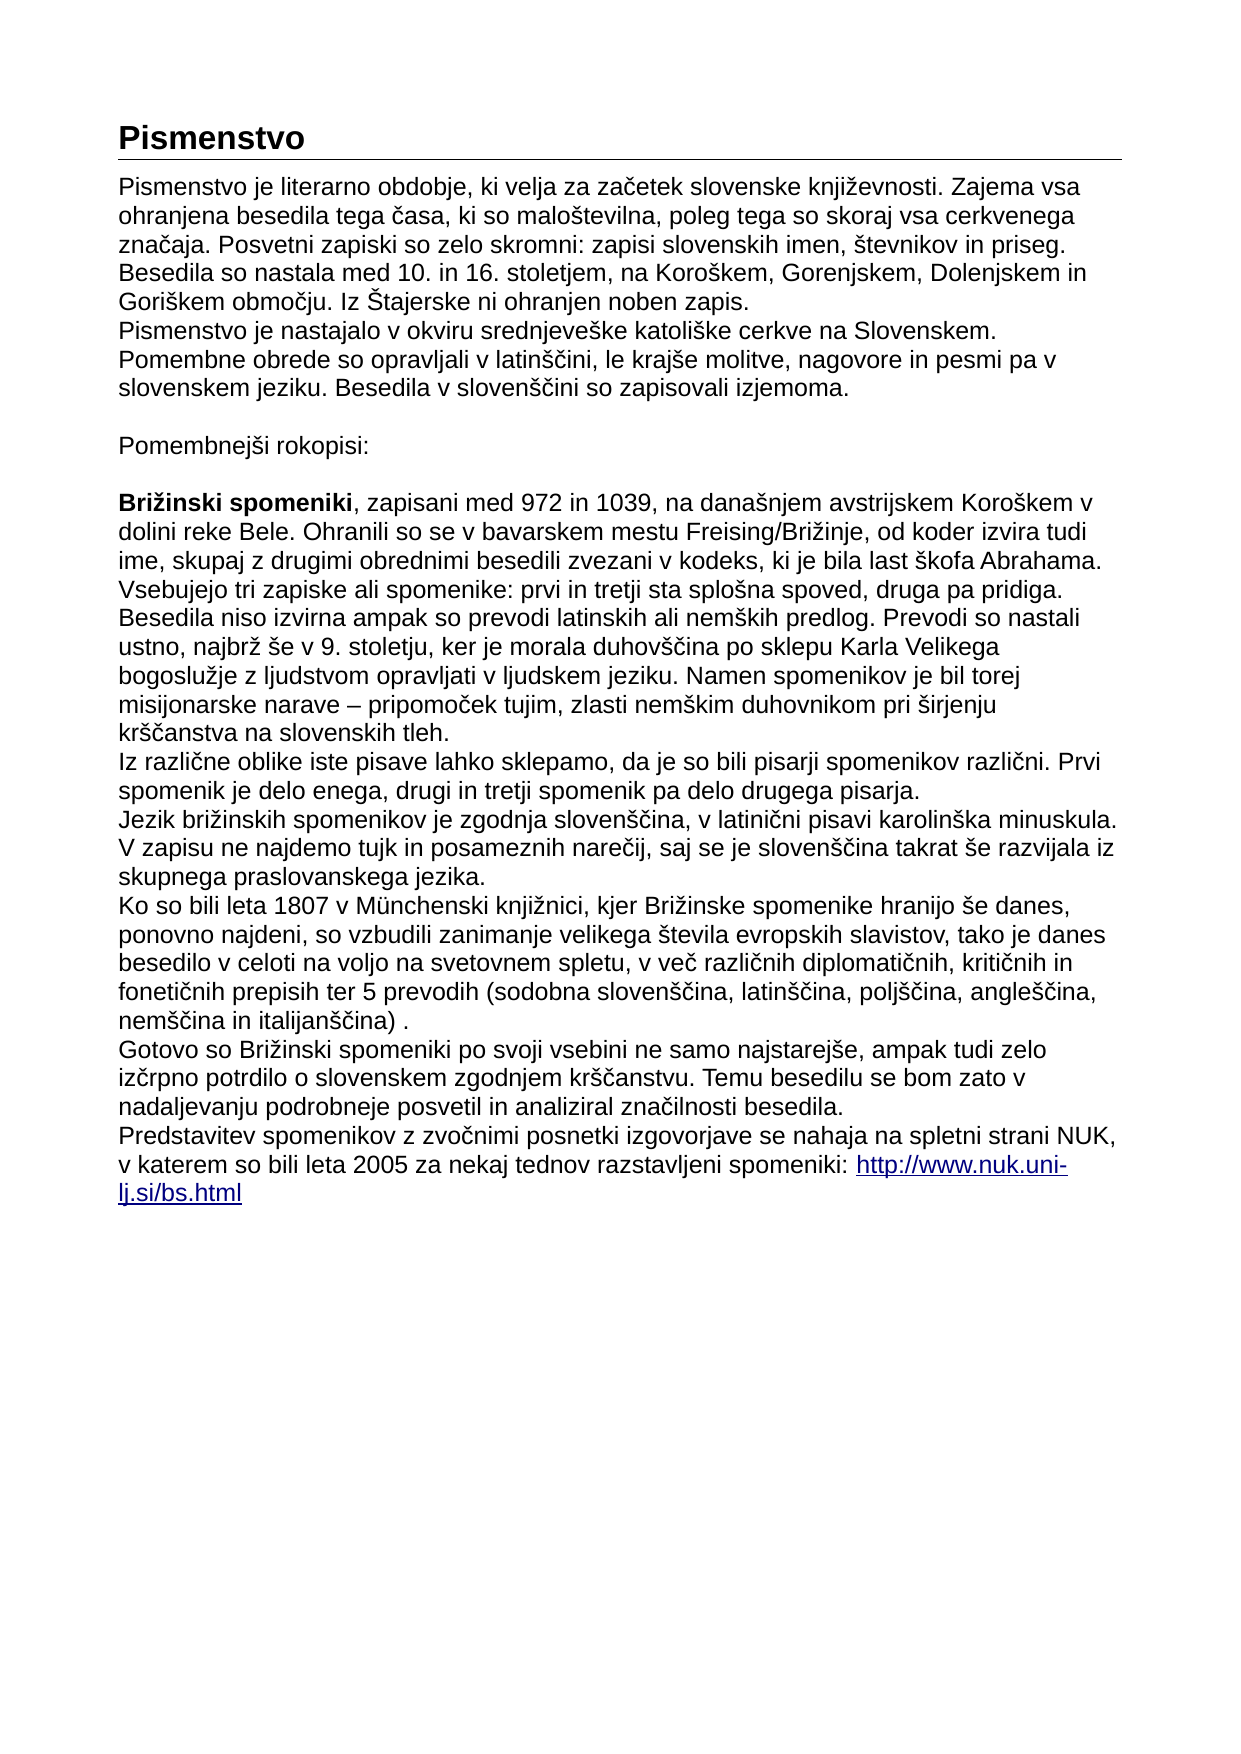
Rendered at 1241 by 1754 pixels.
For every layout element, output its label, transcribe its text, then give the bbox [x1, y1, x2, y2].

text Gotovo so Brižinski spomeniki po svoji vsebini ne samo najstarejše, ampak tudi zelo izčrpno potrdilo o slovenskem zgodnjem krščanstvu. Temu besedilu se bom zato v nadaljevanju podrobneje posvetil in analiziral značilnosti besedila. [118, 1035, 1122, 1121]
text V zapisu ne najdemo tujk in posameznih narečij, saj se je slovenščina takrat še razvijala iz skupnega praslovanskega jezika. [118, 833, 1122, 891]
text Ko so bili leta 1807 v Münchenski knjižnici, kjer Brižinske spomenike hranijo še danes, ponovno najdeni, so vzbudili zanimanje velikega števila evropskih slavistov, tako je danes besedilo v celoti na voljo na svetovnem spletu, v več različnih diplomatičnih, kritičnih in fonetičnih prepisih ter 5 prevodih (sodobna slovenščina, latinščina, poljščina, angleščina, nemščina in italijanščina) . [118, 891, 1122, 1035]
text Pomembnejši rokopisi: [118, 431, 1122, 460]
text Jezik brižinskih spomenikov je zgodnja slovenščina, v latinični pisavi karolinška minuskula. [118, 805, 1122, 833]
text Pismenstvo je nastajalo v okviru srednjeveške katoliške cerkve na Slovenskem. Pomembne obrede so opravljali v latinščini, le krajše molitve, nagovore in pesmi pa v slovenskem jeziku. Besedila v slovenščini so zapisovali izjemoma. [118, 316, 1122, 402]
text Predstavitev spomenikov z zvočnimi posnetki izgovorjave se nahaja na spletni strani NUK, v katerem so bili leta 2005 za nekaj tednov razstavljeni spomeniki: http://www.nuk.uni-lj.si/bs.html [118, 1121, 1122, 1207]
text Pismenstvo je literarno obdobje, ki velja za začetek slovenske književnosti. Zajema vsa ohranjena besedila tega časa, ki so maloštevilna, poleg tega so skoraj vsa cerkvenega značaja. Posvetni zapiski so zelo skromni: zapisi slovenskih imen, števnikov in priseg. Besedila so nastala med 10. in 16. stoletjem, na Koroškem, Gorenjskem, Dolenjskem in Goriškem območju. Iz Štajerske ni ohranjen noben zapis. [118, 172, 1122, 316]
text Iz različne oblike iste pisave lahko sklepamo, da je so bili pisarji spomenikov različni. Prvi spomenik je delo enega, drugi in tretji spomenik pa delo drugega pisarja. [118, 747, 1122, 805]
subtitle Pismenstvo [118, 118, 1122, 159]
text Brižinski spomeniki, zapisani med 972 in 1039, na današnjem avstrijskem Koroškem v dolini reke Bele. Ohranili so se v bavarskem mestu Freising/Brižinje, od koder izvira tudi ime, skupaj z drugimi obrednimi besedili zvezani v kodeks, ki je bila last škofa Abrahama. Vsebujejo tri zapiske ali spomenike: prvi in tretji sta splošna spoved, druga pa pridiga. Besedila niso izvirna ampak so prevodi latinskih ali nemških predlog. Prevodi so nastali ustno, najbrž še v 9. stoletju, ker je morala duhovščina po sklepu Karla Velikega bogoslužje z ljudstvom opravljati v ljudskem jeziku. Namen spomenikov je bil torej misijonarske narave – pripomoček tujim, zlasti nemškim duhovnikom pri širjenju krščanstva na slovenskih tleh. [118, 488, 1122, 747]
